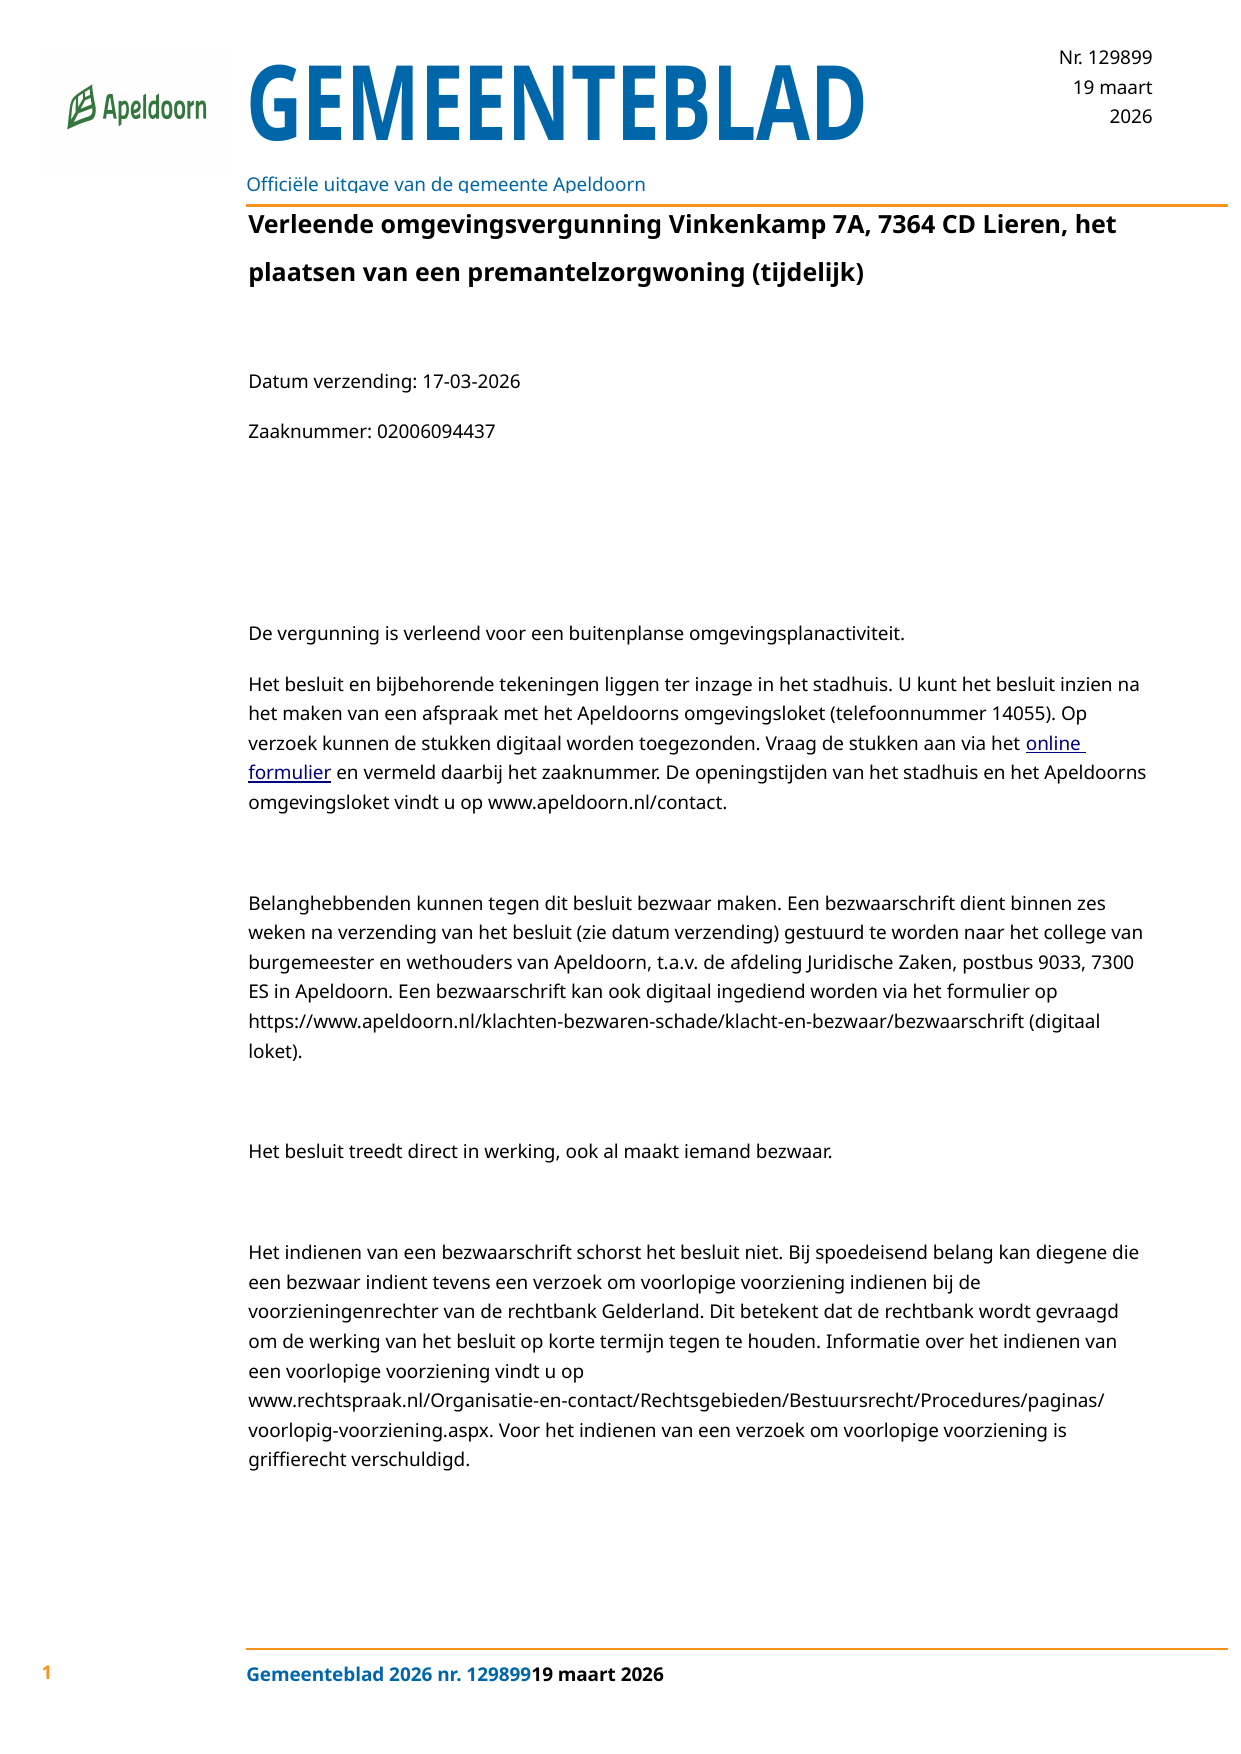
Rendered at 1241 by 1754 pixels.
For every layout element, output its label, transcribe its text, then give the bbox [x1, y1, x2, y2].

text Het indienen van een bezwaarschrift schorst het besluit niet. Bij spoedeisend belang kan diegene die een bezwaar indient tevens een verzoek om voorlopige voorziening indienen bij de voorzieningenrechter van de rechtbank Gelderland. Dit betekent dat de rechtbank wordt gevraagd om de werking van het besluit op korte termijn tegen te houden. Informatie over het indienen van een voorlopige voorziening vindt u op www.rechtspraak.nl/Organisatie-en-contact/Rechtsgebieden/Bestuursrecht/Procedures/paginas/voorlopig-voorziening.aspx. Voor het indienen van een verzoek om voorlopige voorziening is griffierecht verschuldigd. [248, 1239, 1152, 1472]
text Verleende omgevingsvergunning Vinkenkamp 7A, 7364 CD Lieren, het plaatsen van een premantelzorgwoning (tijdelijk) [248, 207, 1152, 288]
text Het besluit en bijbehorende tekeningen liggen ter inzage in het stadhuis. U kunt het besluit inzien na het maken van een afspraak met het Apeldoorns omgevingsloket (telefoonnummer 14055). Op verzoek kunnen de stukken digitaal worden toegezonden. Vraag de stukken aan via het online formulier en vermeld daarbij het zaaknummer. De openingstijden van het stadhuis en het Apeldoorns omgevingsloket vindt u op www.apeldoorn.nl/contact. [248, 671, 1152, 815]
text Datum verzending: 17-03-2026 [248, 368, 1152, 394]
text Belanghebbenden kunnen tegen dit besluit bezwaar maken. Een bezwaarschrift dient binnen zes weken na verzending van het besluit (zie datum verzending) gestuurd te worden naar het college van burgemeester en wethouders van Apeldoorn, t.a.v. de afdeling Juridische Zaken, postbus 9033, 7300 ES in Apeldoorn. Een bezwaarschrift kan ook digitaal ingediend worden via het formulier op https://www.apeldoorn.nl/klachten-bezwaren-schade/klacht-en-bezwaar/bezwaarschrift (digitaal loket). [248, 890, 1152, 1064]
text Zaaknummer: 02006094437 [248, 419, 1152, 444]
picture [41, 47, 231, 172]
text Het besluit treedt direct in werking, ook al maakt iemand bezwaar. [248, 1139, 1152, 1164]
text De vergunning is verleend voor een buitenplanse omgevingsplanactiviteit. [248, 620, 1152, 646]
